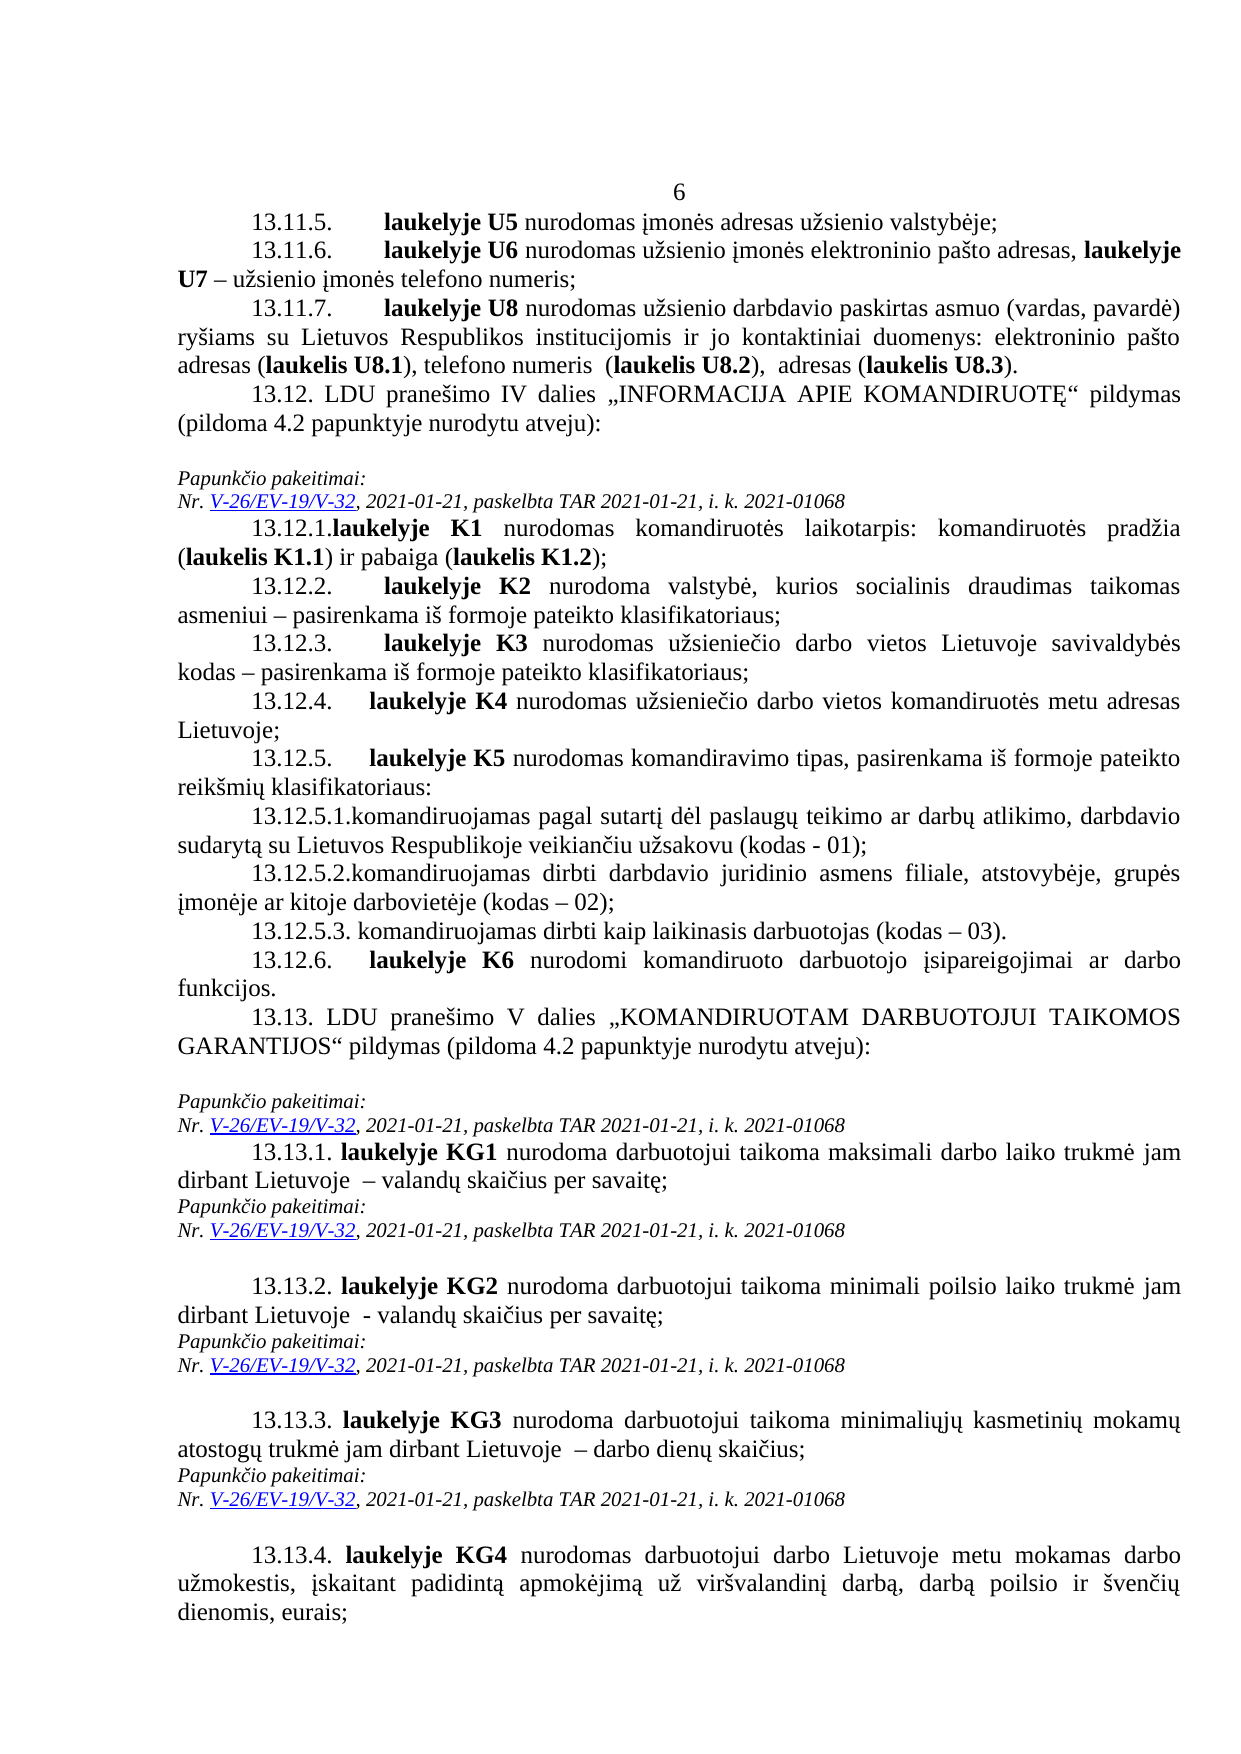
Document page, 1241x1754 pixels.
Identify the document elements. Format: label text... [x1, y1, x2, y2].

text 13.12.6. laukelyje K6 nurodomi komandiruoto darbuotojo įsipareigojimai ar darbo funkcijos. [177, 945, 1181, 1002]
text 13.12.2. laukelyje K2 nurodoma valstybė, kurios socialinis draudimas taikomas asmeniui – pasirenkama iš formoje pateikto klasifikatoriaus; [177, 571, 1181, 628]
text 13.12.5. laukelyje K5 nurodomas komandiravimo tipas, pasirenkama iš formoje pateikto reikšmių klasifikatoriaus: [177, 743, 1181, 801]
text 13.12.3. laukelyje K3 nurodomas užsieniečio darbo vietos Lietuvoje savivaldybės kodas – pasirenkama iš formoje pateikto klasifikatoriaus; [177, 628, 1181, 686]
text 13.13.4. laukelyje KG4 nurodomas darbuotojui darbo Lietuvoje metu mokamas darbo užmokestis, įskaitant padidintą apmokėjimą už viršvalandinį darbą, darbą poilsio ir švenčių dienomis, eurais; [177, 1540, 1181, 1626]
text Nr. V-26/EV-19/V-32, 2021-01-21, paskelbta TAR 2021-01-21, i. k. 2021-01068 [177, 1113, 1181, 1137]
text 13.13.1. laukelyje KG1 nurodoma darbuotojui taikoma maksimali darbo laiko trukmė jam dirbant Lietuvoje – valandų skaičius per savaitę; [177, 1137, 1181, 1194]
text 13.13.2. laukelyje KG2 nurodoma darbuotojui taikoma minimali poilsio laiko trukmė jam dirbant Lietuvoje - valandų skaičius per savaitę; [177, 1271, 1181, 1328]
text 13.12.5.2. komandiruojamas dirbti darbdavio juridinio asmens filiale, atstovybėje, grupės įmonėje ar kitoje darbovietėje (kodas – 02); [177, 858, 1181, 916]
text Papunkčio pakeitimai: [177, 1328, 1181, 1353]
text 13.11.7. laukelyje U8 nurodomas užsienio darbdavio paskirtas asmuo (vardas, pavardė) ryšiams su Lietuvos Respublikos institucijomis ir jo kontaktiniai duomenys: elektroninio pašto adresas (laukelis U8.1), telefono numeris (laukelis U8.2), adresas (laukelis U8.3). [177, 293, 1181, 379]
text Papunkčio pakeitimai: [177, 465, 1181, 489]
text 13.13.3. laukelyje KG3 nurodoma darbuotojui taikoma minimaliųjų kasmetinių mokamų atostogų trukmė jam dirbant Lietuvoje – darbo dienų skaičius; [177, 1405, 1181, 1463]
text Nr. V-26/EV-19/V-32, 2021-01-21, paskelbta TAR 2021-01-21, i. k. 2021-01068 [177, 1218, 1181, 1242]
text Nr. V-26/EV-19/V-32, 2021-01-21, paskelbta TAR 2021-01-21, i. k. 2021-01068 [177, 1353, 1181, 1377]
text Papunkčio pakeitimai: [177, 1463, 1181, 1487]
text Nr. V-26/EV-19/V-32, 2021-01-21, paskelbta TAR 2021-01-21, i. k. 2021-01068 [177, 1487, 1181, 1511]
text 13.12.1. laukelyje K1 nurodomas komandiruotės laikotarpis: komandiruotės pradžia (laukelis K1.1) ir pabaiga (laukelis K1.2); [177, 513, 1181, 571]
text 13.12. LDU pranešimo IV dalies „INFORMACIJA APIE KOMANDIRUOTĘ“ pildymas (pildoma 4.2 papunktyje nurodytu atveju): [177, 379, 1181, 437]
text 13.13. LDU pranešimo V dalies „KOMANDIRUOTAM DARBUOTOJUI TAIKOMOS GARANTIJOS“ pildymas (pildoma 4.2 papunktyje nurodytu atveju): [177, 1002, 1181, 1060]
text 13.12.5.1. komandiruojamas pagal sutartį dėl paslaugų teikimo ar darbų atlikimo, darbdavio sudarytą su Lietuvos Respublikoje veikiančiu užsakovu (kodas - 01); [177, 801, 1181, 858]
text Papunkčio pakeitimai: [177, 1088, 1181, 1113]
text 13.12.5.3. komandiruojamas dirbti kaip laikinasis darbuotojas (kodas – 03). [177, 916, 1181, 945]
text Papunkčio pakeitimai: [177, 1194, 1181, 1218]
text Nr. V-26/EV-19/V-32, 2021-01-21, paskelbta TAR 2021-01-21, i. k. 2021-01068 [177, 489, 1181, 513]
text 13.12.4. laukelyje K4 nurodomas užsieniečio darbo vietos komandiruotės metu adresas Lietuvoje; [177, 686, 1181, 743]
text 13.11.6. laukelyje U6 nurodomas užsienio įmonės elektroninio pašto adresas, laukelyje U7 – užsienio įmonės telefono numeris; [177, 235, 1181, 293]
text 13.11.5. laukelyje U5 nurodomas įmonės adresas užsienio valstybėje; [177, 207, 1181, 235]
